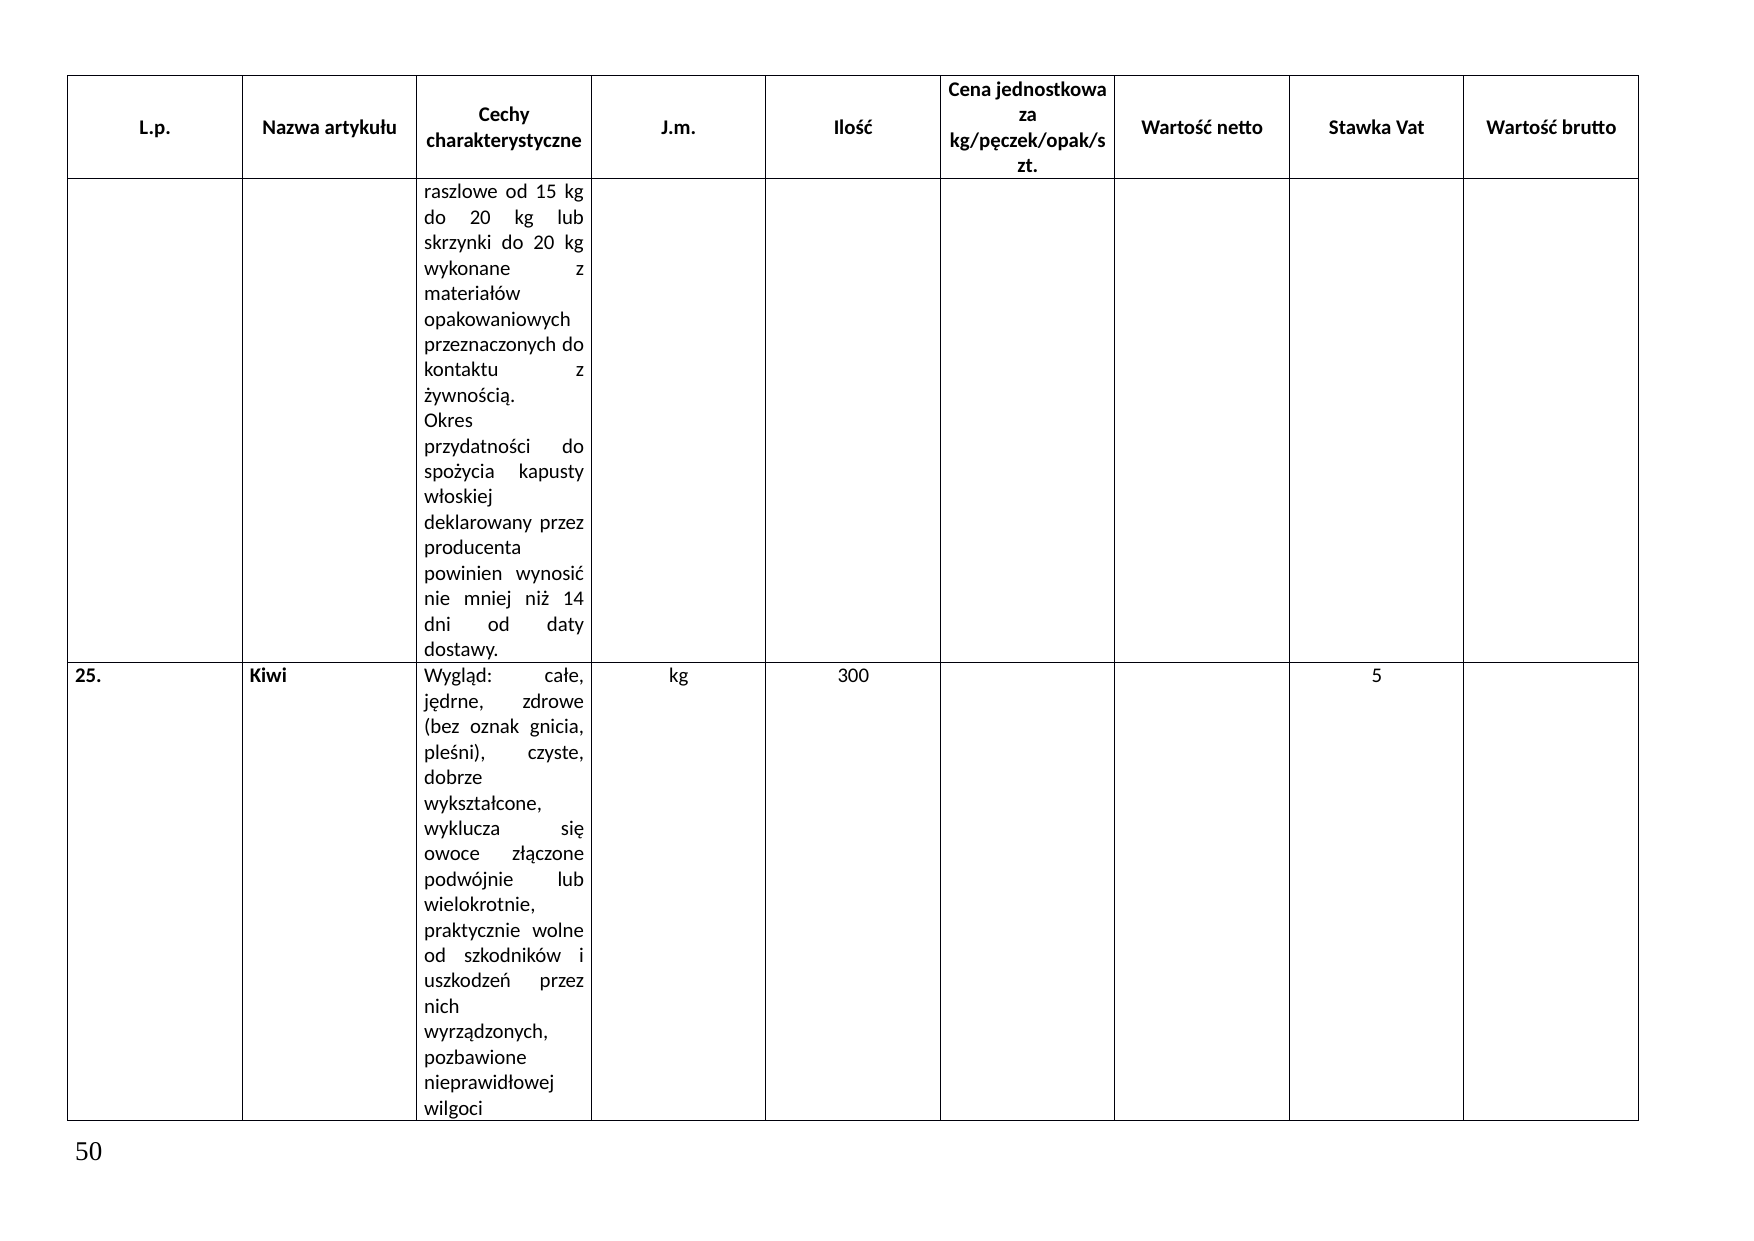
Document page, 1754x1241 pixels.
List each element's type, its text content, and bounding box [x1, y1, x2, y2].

table_cell [941, 663, 1114, 1120]
table_cell Wygląd: całe, jędrne, zdrowe (bez oznak gnicia, pleśni), czyste, dobrze wykształcone, wyklucza się owoce złączone podwójnie lub wielokrotnie, praktycznie wolne od szkodników i uszkodzeń przez nich wyrządzonych, pozbawione nieprawidłowej wilgoci [417, 663, 591, 1120]
table_cell [68, 179, 242, 662]
table_cell [68, 663, 242, 1120]
table_cell [941, 179, 1114, 662]
table_cell [1115, 179, 1289, 662]
table_cell [1115, 663, 1289, 1120]
table_header Nazwa artykułu [243, 76, 416, 178]
table_cell [1290, 179, 1463, 662]
table_cell 300 [766, 663, 940, 1120]
table_cell kg [592, 663, 765, 1120]
table_header L.p. [68, 76, 242, 178]
table_header Cena jednostkowa za kg/pęczek/opak/szt. [941, 76, 1114, 178]
table_header Wartość brutto [1464, 76, 1638, 178]
table_header Wartość netto [1115, 76, 1289, 178]
table_cell [243, 179, 416, 662]
table_cell [592, 179, 765, 662]
table_header Stawka Vat [1290, 76, 1463, 178]
table_cell 5 [1290, 663, 1463, 1120]
table_header J.m. [592, 76, 765, 178]
table_cell Kiwi [243, 663, 416, 1120]
table_header Cechy charakterystyczne [417, 76, 591, 178]
table_cell [1464, 179, 1638, 662]
table_cell [766, 179, 940, 662]
table_header Ilość [766, 76, 940, 178]
table_cell raszlowe od 15 kg do 20 kg lub skrzynki do 20 kg wykonane z materiałów opakowaniowych przeznaczonych do kontaktu z żywnością. Okres przydatności do spożycia kapusty włoskiej deklarowany przez producenta powinien wynosić nie mniej niż 14 dni od daty dostawy. [417, 179, 591, 662]
table_cell [1464, 663, 1638, 1120]
